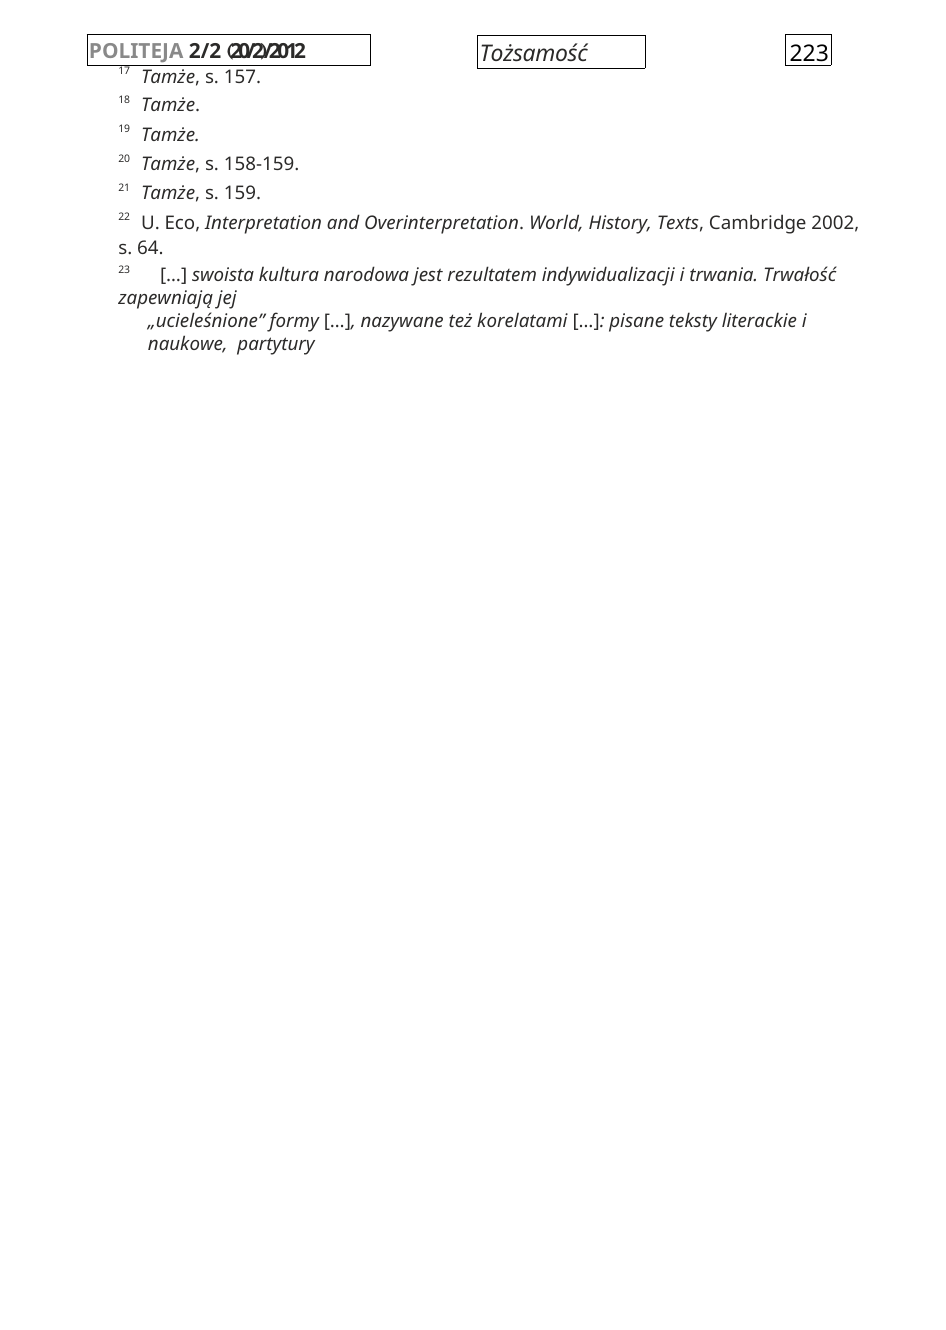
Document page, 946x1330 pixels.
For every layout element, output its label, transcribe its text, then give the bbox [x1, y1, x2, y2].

text 18 Tamże. [118, 92, 869, 117]
text 19 Tamże. [118, 121, 869, 146]
text „ucieleśnione” formy […], nazywane też korelatami […]: pisane teksty literackie i naukowe, partytury [148, 309, 869, 354]
text 20 Tamże, s. 158-159. [118, 150, 869, 176]
text 23 […] swoista kultura narodowa jest rezultatem indywidualizacji i trwania. Trwałość zapewniają jej [118, 264, 869, 309]
text 17 Tamże, s. 157. [118, 64, 869, 88]
text 21 Tamże, s. 159. [118, 180, 869, 205]
text 22 U. Eco, Interpretation and Overinterpretation. World, History, Texts, Cambridge 2002, s. 64. [118, 209, 869, 260]
